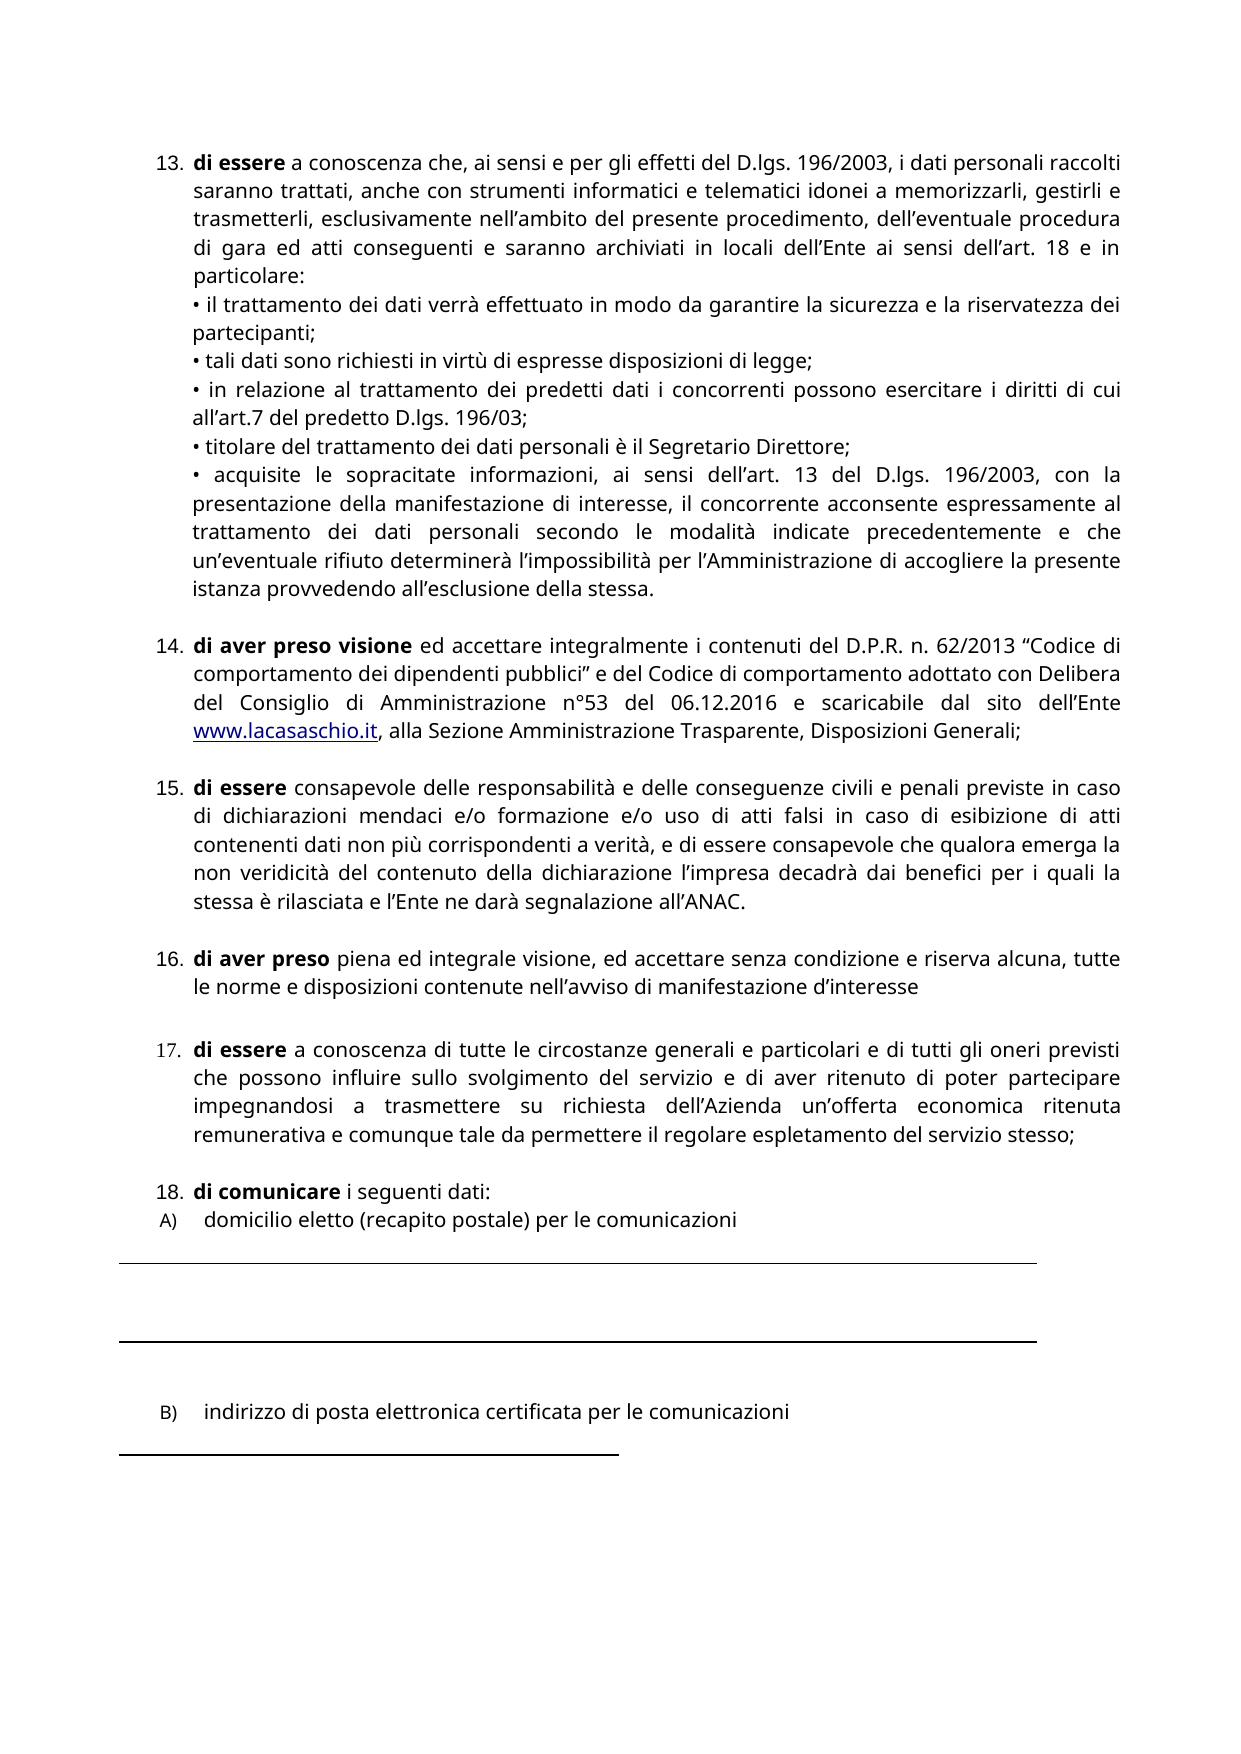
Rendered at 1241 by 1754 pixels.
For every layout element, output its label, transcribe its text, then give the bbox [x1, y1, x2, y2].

list indirizzo di posta elettronica certificata per le comunicazioni [159, 1397, 1122, 1426]
text • acquisite le sopracitate informazioni, ai sensi dell’art. 13 del D.lgs. 196/2003, con la presentazione della manifestazione di interesse, il concorrente acconsente espressamente al trattamento dei dati personali secondo le modalità indicate precedentemente e che un’eventuale rifiuto determinerà l’impossibilità per l’Amministrazione di accogliere la presente istanza provvedendo all’esclusione della stessa. [192, 460, 1122, 603]
list di essere a conoscenza di tutte le circostanze generali e particolari e di tutti gli oneri previsti che possono influire sullo svolgimento del servizio e di aver ritenuto di poter partecipare impegnandosi a trasmettere su richiesta dell’Azienda un’offerta economica ritenuta remunerativa e comunque tale da permettere il regolare espletamento del servizio stesso; [156, 1035, 1122, 1148]
text • il trattamento dei dati verrà effettuato in modo da garantire la sicurezza e la riservatezza dei partecipanti; [192, 290, 1122, 347]
text • tali dati sono richiesti in virtù di espresse disposizioni di legge; [192, 347, 1122, 375]
text • titolare del trattamento dei dati personali è il Segretario Direttore; [192, 432, 1122, 460]
list domicilio eletto (recapito postale) per le comunicazioni [159, 1205, 1122, 1234]
list di aver preso visione ed accettare integralmente i contenuti del D.P.R. n. 62/2013 “Codice di comportamento dei dipendenti pubblici” e del Codice di comportamento adottato con Delibera del Consiglio di Amministrazione n°53 del 06.12.2016 e scaricabile dal sito dell’Ente www.lacasaschio.it, alla Sezione Amministrazione Trasparente, Disposizioni Generali; [156, 631, 1122, 745]
list di essere consapevole delle responsabilità e delle conseguenze civili e penali previste in caso di dichiarazioni mendaci e/o formazione e/o uso di atti falsi in caso di esibizione di atti contenenti dati non più corrispondenti a verità, e di essere consapevole che qualora emerga la non veridicità del contenuto della dichiarazione l’impresa decadrà dai benefici per i quali la stessa è rilasciata e l’Ente ne darà segnalazione all’ANAC. [156, 773, 1122, 915]
list di essere a conoscenza che, ai sensi e per gli effetti del D.lgs. 196/2003, i dati personali raccolti saranno trattati, anche con strumenti informatici e telematici idonei a memorizzarli, gestirli e trasmetterli, esclusivamente nell’ambito del presente procedimento, dell’eventuale procedura di gara ed atti conseguenti e saranno archiviati in locali dell’Ente ai sensi dell’art. 18 e in particolare: [156, 148, 1122, 290]
list di aver preso piena ed integrale visione, ed accettare senza condizione e riserva alcuna, tutte le norme e disposizioni contenute nell’avviso di manifestazione d’interesse [156, 944, 1122, 1001]
list di comunicare i seguenti dati: [156, 1177, 1122, 1205]
text • in relazione al trattamento dei predetti dati i concorrenti possono esercitare i diritti di cui all’art.7 del predetto D.lgs. 196/03; [192, 375, 1122, 432]
